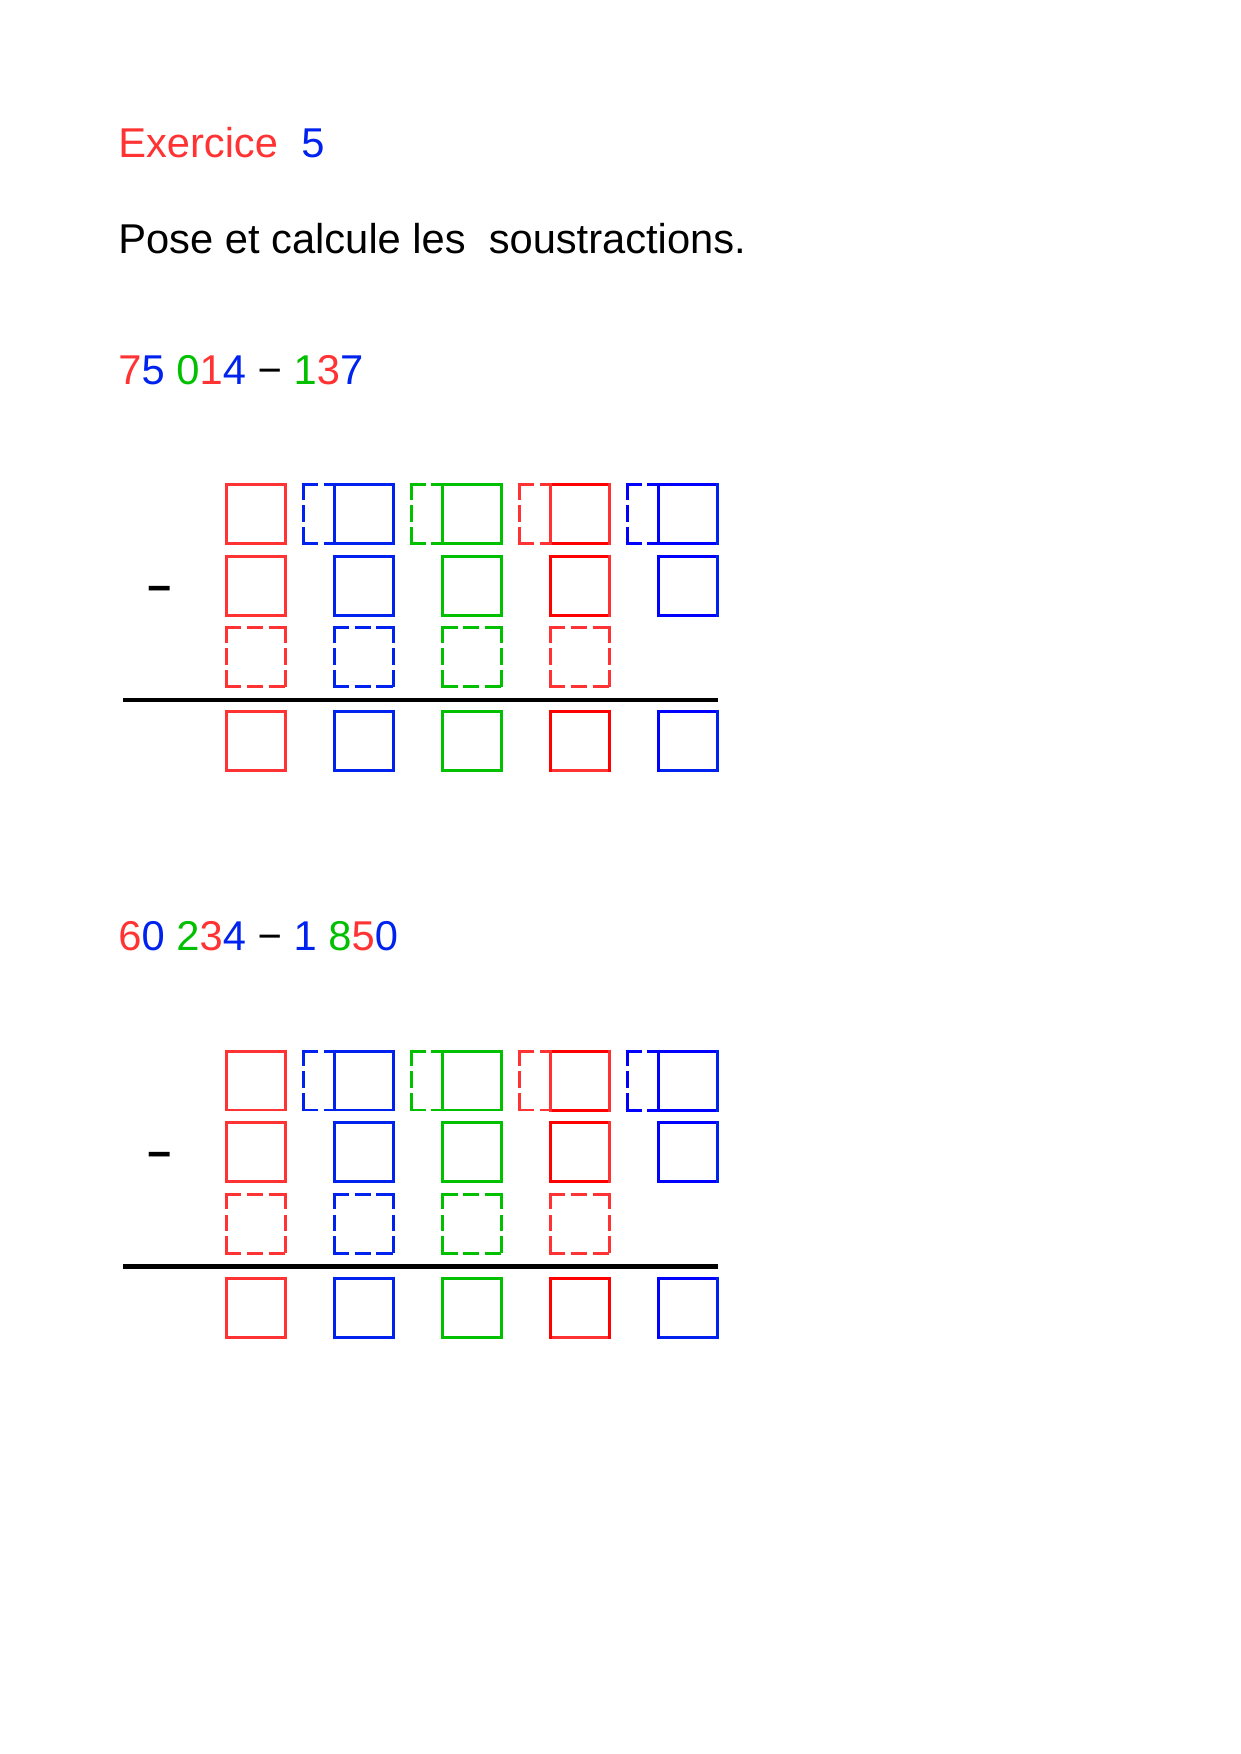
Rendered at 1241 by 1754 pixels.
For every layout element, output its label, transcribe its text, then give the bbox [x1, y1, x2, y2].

table_cell [627, 1277, 657, 1336]
table_cell [285, 1180, 303, 1193]
table_cell [226, 702, 285, 710]
table_cell [718, 1252, 794, 1258]
table_cell [228, 1124, 284, 1180]
table_header [195, 1037, 226, 1049]
table_cell [334, 617, 393, 626]
table_header [118, 1037, 123, 1049]
table_cell [718, 614, 794, 626]
table_header [442, 471, 501, 483]
table_cell [118, 769, 123, 793]
table_cell [611, 1050, 627, 1108]
text Pose et calcule les soustractions. [118, 214, 1122, 262]
table_cell [118, 1264, 123, 1277]
table_cell [550, 1183, 609, 1193]
table_cell [718, 1193, 794, 1252]
table_cell [303, 1180, 334, 1193]
table_cell [519, 691, 550, 698]
table_cell [195, 483, 225, 542]
table_cell [718, 1264, 794, 1277]
table_cell [550, 1339, 609, 1359]
table_cell [519, 1336, 550, 1359]
table_cell [519, 710, 549, 769]
table_cell [442, 617, 501, 626]
table_cell [285, 1193, 303, 1252]
table_cell [609, 1269, 627, 1277]
table_cell [503, 1050, 519, 1108]
table_header [550, 1037, 609, 1049]
table_cell [123, 1336, 195, 1359]
table_cell [123, 614, 195, 626]
table_cell [550, 626, 609, 685]
table_cell [226, 1111, 285, 1121]
table_cell [519, 769, 550, 793]
table_cell [550, 545, 609, 554]
table_cell [118, 483, 123, 542]
table_cell [118, 1180, 123, 1193]
table_cell [123, 685, 195, 691]
table_cell [627, 1252, 658, 1258]
table_cell [627, 691, 658, 698]
table_header [334, 471, 393, 483]
table_header [550, 471, 609, 483]
table_cell [627, 1121, 657, 1180]
table_cell [226, 1193, 285, 1252]
table_cell [609, 685, 627, 691]
table_cell [501, 1193, 519, 1252]
table_cell [226, 1339, 285, 1359]
table_cell [519, 1252, 550, 1258]
table_header [794, 471, 1157, 793]
table_cell [519, 626, 550, 685]
table_cell [118, 1121, 123, 1180]
table_cell [118, 1050, 123, 1108]
table_cell [442, 626, 501, 685]
table_cell [719, 710, 794, 769]
table_cell [550, 702, 609, 710]
table_cell [442, 691, 501, 698]
table_cell − [123, 555, 195, 614]
table_cell [118, 1336, 123, 1359]
table_cell [442, 1111, 501, 1121]
table_cell [519, 614, 550, 626]
table_cell [287, 1277, 303, 1336]
table_cell [118, 1277, 123, 1336]
table_header [718, 471, 794, 483]
table_cell [303, 626, 334, 685]
table_cell [501, 542, 519, 554]
table_cell [550, 1258, 609, 1264]
table_cell [658, 617, 717, 626]
table_header [285, 471, 303, 483]
table_cell [303, 1121, 333, 1180]
table_cell [552, 558, 608, 614]
table_header [195, 471, 226, 483]
table_cell [411, 1121, 441, 1180]
table_cell [334, 1111, 393, 1121]
table_cell [123, 1050, 195, 1108]
table_cell [195, 1050, 225, 1108]
table_cell [303, 483, 333, 542]
table_cell [609, 1193, 627, 1252]
table_header [334, 1037, 393, 1049]
table_cell [285, 769, 303, 793]
table_cell [501, 1336, 519, 1359]
table_cell [285, 1258, 303, 1264]
table_cell [393, 1258, 411, 1264]
table_cell [195, 542, 226, 554]
table_cell [285, 542, 303, 554]
table_cell [550, 772, 609, 793]
table_cell [501, 1258, 519, 1264]
table_cell [334, 772, 393, 793]
table_cell [411, 626, 442, 685]
table_cell [334, 545, 393, 554]
table_cell [627, 1180, 658, 1193]
table_header [627, 1037, 658, 1049]
table_cell [285, 1252, 303, 1258]
table_cell [627, 1269, 658, 1277]
table_cell [334, 691, 393, 698]
table_cell [411, 710, 441, 769]
table_cell [718, 542, 794, 554]
table_cell [393, 685, 411, 691]
table_cell [501, 614, 519, 626]
table_cell [285, 626, 303, 685]
table_cell [552, 1124, 608, 1180]
table_cell [444, 1280, 500, 1336]
table_cell [411, 1277, 441, 1336]
table_cell [195, 710, 225, 769]
table_cell [550, 685, 609, 691]
table_cell [550, 1112, 609, 1121]
table_cell [123, 1252, 195, 1258]
table_cell [287, 1050, 303, 1108]
table_cell [719, 483, 794, 542]
table_cell [501, 1252, 519, 1258]
table_cell [285, 1336, 303, 1359]
table_cell [519, 555, 549, 614]
table_cell [393, 626, 411, 685]
table_cell [718, 1180, 794, 1193]
table_cell [226, 617, 285, 626]
table_cell [658, 702, 717, 710]
table_cell [123, 691, 195, 698]
table_header [303, 1037, 334, 1049]
table_cell [336, 713, 392, 769]
table_cell [611, 710, 627, 769]
table_cell [195, 685, 226, 691]
table_cell [303, 710, 333, 769]
table_cell [658, 1258, 717, 1264]
table_cell [395, 1121, 411, 1180]
table_cell [123, 710, 195, 769]
table_cell [303, 1252, 334, 1258]
table_cell [411, 1193, 442, 1252]
table_cell [285, 685, 303, 691]
text 60 234 − 1 850 [118, 912, 1122, 959]
table_cell [660, 1124, 716, 1180]
table_cell [442, 1339, 501, 1359]
table_cell [334, 1258, 393, 1264]
table_header [627, 471, 658, 483]
table_cell [287, 483, 303, 542]
table_cell [719, 555, 794, 614]
table_cell [226, 1258, 285, 1264]
table_cell [609, 1252, 627, 1258]
table_header [609, 471, 627, 483]
table_cell [519, 685, 550, 691]
table_cell [658, 1252, 717, 1258]
table_cell [395, 1050, 411, 1108]
table_cell [195, 1269, 226, 1277]
table_header [123, 471, 195, 483]
table_cell [393, 1269, 411, 1277]
table_cell [303, 1269, 334, 1277]
table_cell [660, 486, 716, 542]
table_cell [658, 691, 717, 698]
table_cell [411, 614, 442, 626]
table_cell [118, 698, 123, 710]
table_cell [718, 1258, 794, 1264]
table_cell [393, 1336, 411, 1359]
table_cell [658, 1112, 717, 1121]
table_cell [123, 1180, 195, 1193]
table_header [303, 471, 334, 483]
table_cell [411, 1050, 441, 1108]
table_cell [627, 1336, 658, 1359]
table_cell [228, 1053, 284, 1108]
table_cell [552, 1280, 608, 1336]
table_cell [195, 1258, 226, 1264]
table_cell [442, 1193, 501, 1252]
table_cell [519, 1269, 550, 1277]
table_header [658, 1037, 717, 1049]
table_cell [226, 685, 285, 691]
table_cell [334, 1252, 393, 1258]
table_cell [303, 691, 334, 698]
table_cell [550, 1252, 609, 1258]
table_cell [519, 1050, 549, 1108]
table_cell [287, 555, 303, 614]
table_cell [609, 1109, 627, 1121]
table_cell [442, 1258, 501, 1264]
table_cell [411, 1336, 442, 1359]
table_cell [303, 555, 333, 614]
table_cell [658, 1269, 717, 1277]
table_cell [334, 1193, 393, 1252]
table_cell [519, 1109, 550, 1121]
table_cell [123, 1277, 195, 1336]
table_cell [411, 555, 441, 614]
table_cell [118, 542, 123, 554]
table_cell [395, 483, 411, 542]
table_cell [627, 1109, 658, 1121]
table_cell [718, 626, 794, 685]
table_cell [609, 614, 627, 626]
table_cell [442, 702, 501, 710]
table_cell [123, 483, 195, 542]
table_cell [718, 1109, 794, 1121]
table_cell [303, 614, 334, 626]
table_cell [501, 769, 519, 793]
table_cell [303, 769, 334, 793]
table_cell [552, 1053, 608, 1108]
table_cell [336, 558, 392, 614]
table_cell [226, 772, 285, 793]
table_cell [442, 1183, 501, 1193]
table_cell [226, 1252, 285, 1258]
table_cell [627, 483, 657, 542]
table_cell [718, 769, 794, 793]
table_cell [285, 1269, 303, 1277]
table_cell [660, 1280, 716, 1336]
table_cell [411, 1109, 442, 1121]
table_cell [195, 1109, 226, 1121]
table_cell [519, 1193, 550, 1252]
table_cell [303, 685, 334, 691]
table_cell [609, 1258, 627, 1264]
table_header [226, 471, 285, 483]
table_cell [503, 1277, 519, 1336]
table_cell [195, 555, 225, 614]
table_header [794, 1037, 1157, 1359]
table_cell [195, 626, 226, 685]
table_cell [609, 626, 627, 685]
table_cell [336, 1280, 392, 1336]
table_cell [627, 702, 658, 710]
table_cell [195, 1336, 226, 1359]
table_header [118, 471, 123, 483]
table_cell [660, 713, 716, 769]
table_cell [195, 614, 226, 626]
table_cell [336, 1124, 392, 1180]
table_cell [393, 542, 411, 554]
table_cell [411, 1252, 442, 1258]
table_cell [303, 1258, 334, 1264]
table_cell [444, 713, 500, 769]
table_cell [550, 1269, 609, 1277]
table_header [519, 471, 550, 483]
table_cell [287, 710, 303, 769]
table_cell [393, 1180, 411, 1193]
table_cell [442, 1252, 501, 1258]
table_cell [336, 486, 392, 542]
table_header [519, 1037, 550, 1049]
table_cell [718, 698, 794, 710]
table_cell [123, 1109, 195, 1121]
table_header [501, 471, 519, 483]
table_cell [123, 1269, 195, 1277]
table_cell [501, 685, 519, 691]
table_cell [123, 626, 195, 685]
table_cell [195, 1277, 225, 1336]
table_header [411, 1037, 442, 1049]
table_cell [718, 691, 794, 698]
table_cell [609, 702, 627, 710]
table_cell [303, 702, 334, 710]
table_cell [519, 542, 550, 554]
table_cell − [123, 1121, 195, 1180]
table_cell [627, 1193, 658, 1252]
table_header [609, 1037, 627, 1049]
table_cell [718, 1336, 794, 1359]
table_cell [503, 710, 519, 769]
table_cell [411, 685, 442, 691]
table_cell [501, 691, 519, 698]
table_cell [718, 685, 794, 691]
table_cell [660, 558, 716, 614]
table_cell [123, 702, 195, 710]
table_cell [611, 1277, 627, 1336]
table_cell [658, 626, 717, 685]
table_cell [501, 702, 519, 710]
table_cell [334, 626, 393, 685]
table_cell [658, 1193, 717, 1252]
table_cell [334, 702, 393, 710]
table_cell [501, 1180, 519, 1193]
table_cell [228, 1280, 284, 1336]
table_cell [442, 772, 501, 793]
text Exercice 5 [118, 118, 1122, 166]
table_cell [195, 1193, 226, 1252]
table_cell [550, 691, 609, 698]
table_cell [285, 702, 303, 710]
table_cell [519, 1258, 550, 1264]
table_cell [334, 1269, 393, 1277]
table_cell [627, 614, 658, 626]
table_cell [393, 1109, 411, 1121]
table_cell [519, 1180, 550, 1193]
table_header [123, 1037, 195, 1049]
table_cell [503, 555, 519, 614]
table_cell [719, 1277, 794, 1336]
table_cell [660, 1053, 716, 1108]
table_cell [195, 1121, 225, 1180]
table_cell [118, 710, 123, 769]
table_cell [550, 1193, 609, 1252]
table_header [718, 1037, 794, 1049]
table_cell [442, 1269, 501, 1277]
table_cell [503, 483, 519, 542]
table_cell [627, 555, 657, 614]
table_cell [627, 710, 657, 769]
table_cell [658, 1183, 717, 1193]
table_cell [609, 691, 627, 698]
table_cell [411, 1258, 442, 1264]
table_cell [334, 1339, 393, 1359]
table_cell [123, 769, 195, 793]
table_cell [393, 614, 411, 626]
table_cell [118, 1193, 123, 1252]
table_header [501, 1037, 519, 1049]
table_cell [658, 545, 717, 554]
table_cell [285, 614, 303, 626]
table_cell [627, 626, 658, 685]
text 75 014 − 137 [118, 345, 1122, 393]
table_cell [444, 558, 500, 614]
table_cell [395, 710, 411, 769]
table_cell [550, 617, 609, 626]
table_cell [226, 545, 285, 554]
table_cell [395, 1277, 411, 1336]
table_header [285, 1037, 303, 1049]
table_cell [411, 483, 441, 542]
table_cell [411, 769, 442, 793]
table_cell [609, 1180, 627, 1193]
table_cell [303, 1277, 333, 1336]
table_cell [411, 1180, 442, 1193]
table_cell [611, 555, 627, 614]
table_cell [444, 486, 500, 542]
table_cell [195, 1180, 226, 1193]
table_cell [442, 685, 501, 691]
table_cell [393, 769, 411, 793]
table_cell [611, 1121, 627, 1180]
table_cell [228, 558, 284, 614]
table_cell [444, 1124, 500, 1180]
table_cell [226, 1269, 285, 1277]
table_cell [552, 486, 608, 542]
table_cell [411, 542, 442, 554]
table_cell [195, 1252, 226, 1258]
table_cell [519, 1121, 549, 1180]
table_cell [226, 691, 285, 698]
table_cell [501, 1109, 519, 1121]
table_cell [303, 1193, 334, 1252]
table_cell [118, 555, 123, 614]
table_cell [195, 702, 226, 710]
table_cell [627, 542, 658, 554]
table_cell [658, 772, 717, 793]
table_cell [658, 1339, 717, 1359]
table_header [226, 1037, 285, 1049]
table_cell [395, 555, 411, 614]
table_cell [303, 1336, 334, 1359]
table_cell [609, 1336, 627, 1359]
table_cell [719, 1121, 794, 1180]
table_cell [609, 542, 627, 554]
table_cell [118, 626, 123, 685]
table_cell [285, 1109, 303, 1121]
table_cell [411, 691, 442, 698]
table_header [411, 471, 442, 483]
table_header [393, 471, 411, 483]
table_cell [334, 685, 393, 691]
table_cell [118, 1109, 123, 1121]
table_cell [334, 1183, 393, 1193]
table_cell [519, 1277, 549, 1336]
table_cell [519, 702, 550, 710]
table_cell [303, 1050, 333, 1108]
table_cell [627, 1258, 658, 1264]
table_cell [393, 702, 411, 710]
table_header [442, 1037, 501, 1049]
table_cell [393, 1252, 411, 1258]
table_cell [503, 1121, 519, 1180]
table_cell [442, 545, 501, 554]
table_cell [287, 1121, 303, 1180]
table_cell [123, 1258, 195, 1264]
table_cell [393, 691, 411, 698]
table_cell [118, 614, 123, 626]
table_cell [123, 542, 195, 554]
table_cell [658, 685, 717, 691]
table_header [658, 471, 717, 483]
table_cell [411, 702, 442, 710]
table_cell [393, 1193, 411, 1252]
table_cell [444, 1053, 500, 1108]
table_cell [501, 626, 519, 685]
table_cell [226, 1183, 285, 1193]
table_cell [719, 1050, 794, 1108]
table_cell [609, 769, 627, 793]
table_cell [226, 626, 285, 685]
table_cell [411, 1269, 442, 1277]
table_cell [336, 1053, 392, 1108]
table_cell [228, 486, 284, 542]
table_cell [303, 542, 334, 554]
table_cell [228, 713, 284, 769]
table_cell [552, 713, 608, 769]
table_cell [627, 769, 658, 793]
table_cell [519, 483, 549, 542]
table_cell [303, 1109, 334, 1121]
table_cell [195, 769, 226, 793]
table_cell [627, 685, 658, 691]
table_cell [123, 1193, 195, 1252]
table_cell [611, 483, 627, 542]
table_cell [285, 691, 303, 698]
table_cell [195, 691, 226, 698]
table_cell [501, 1269, 519, 1277]
table_cell [627, 1050, 657, 1108]
table_header [393, 1037, 411, 1049]
